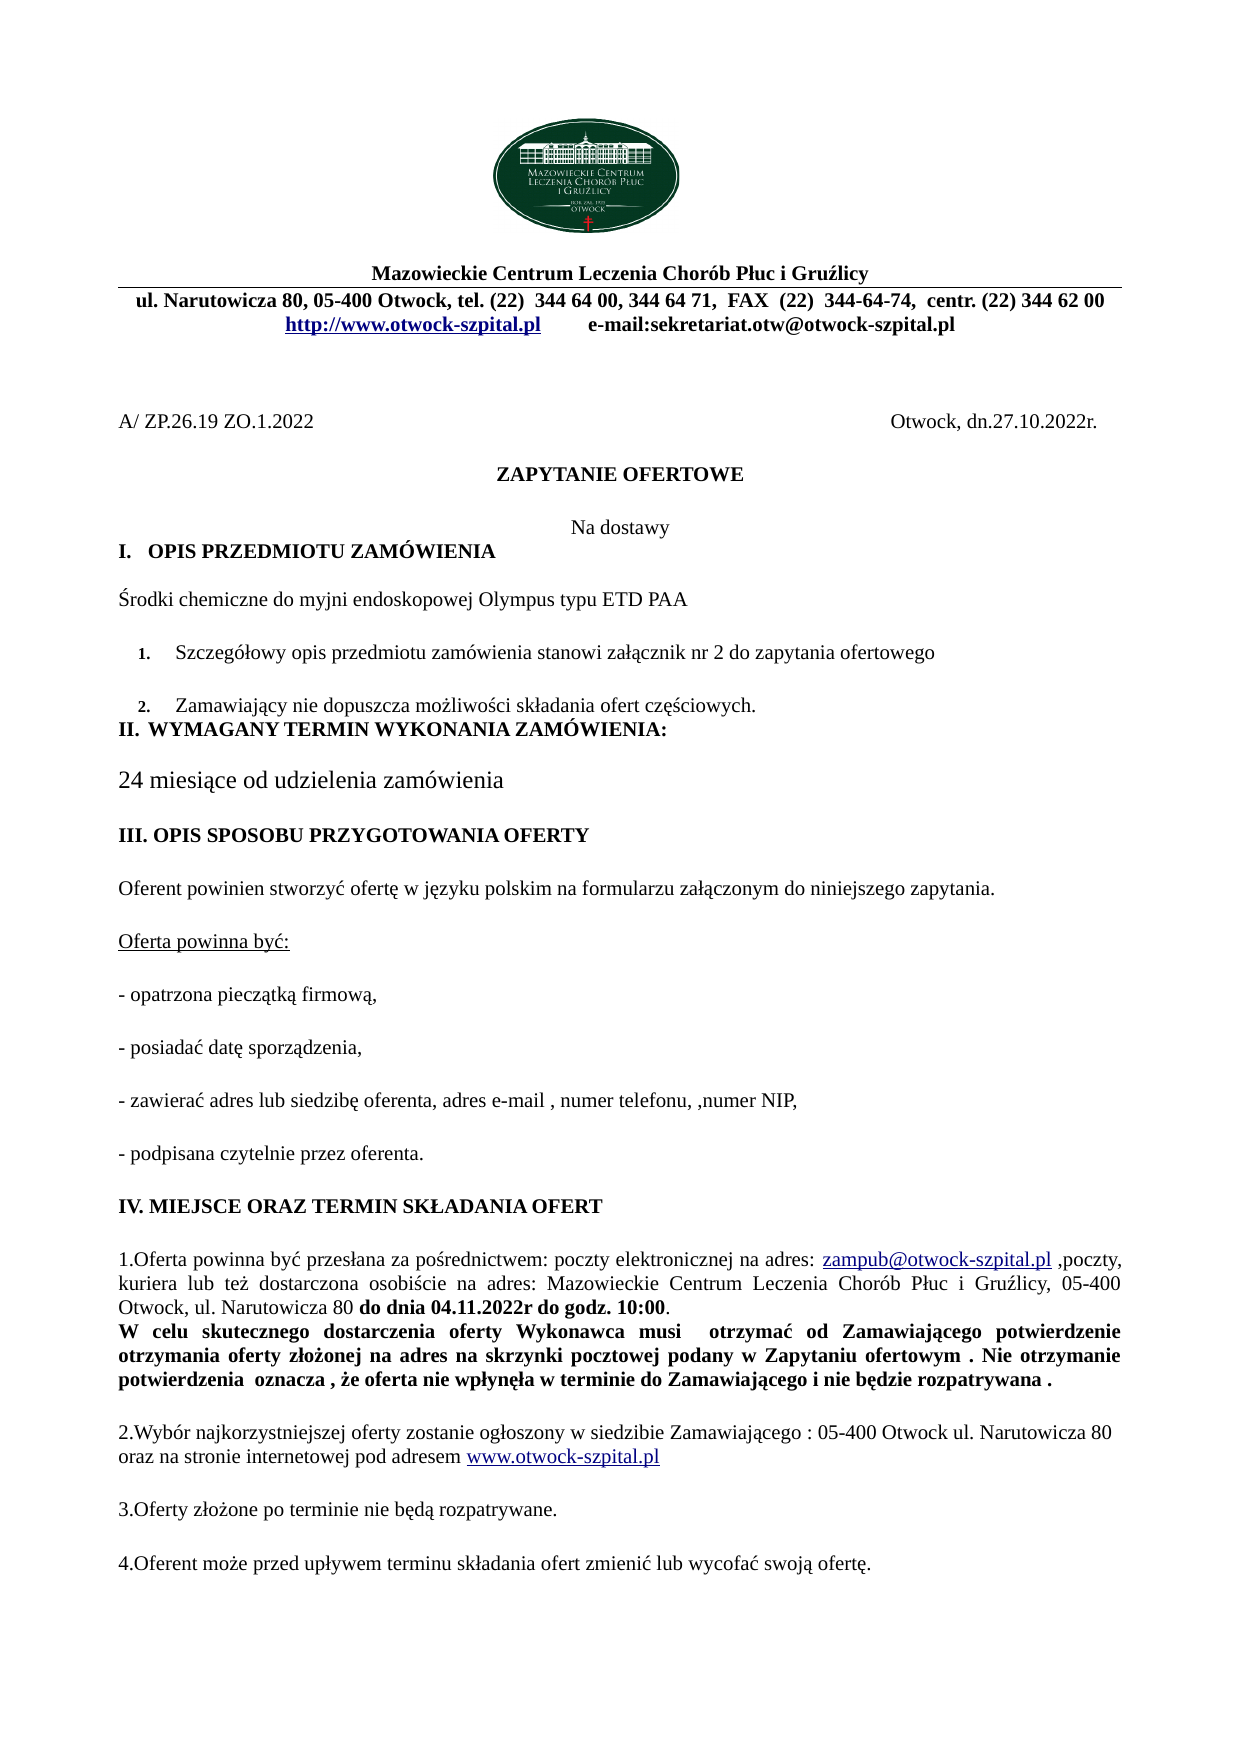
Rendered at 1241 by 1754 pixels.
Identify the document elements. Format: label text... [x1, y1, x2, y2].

text Oferent powinien stworzyć ofertę w języku polskim na formularzu załączonym do niniejszego zapytania. [118, 876, 1122, 900]
list OPIS PRZEDMIOTU ZAMÓWIENIA [118, 539, 1122, 563]
text 1.Oferta powinna być przesłana za pośrednictwem: poczty elektronicznej na adres: zampub@otwock-szpital.pl ,poczty, kuriera lub też dostarczona osobiście na adres: Mazowieckie Centrum Leczenia Chorób Płuc i Gruźlicy, 05-400 Otwock, ul. Narutowicza 80 do dnia 04.11.2022r do godz. 10:00. [118, 1247, 1122, 1319]
text 3.Oferty złożone po terminie nie będą rozpatrywane. [118, 1497, 1122, 1521]
list Szczegółowy opis przedmiotu zamówienia stanowi załącznik nr 2 do zapytania ofertowego [138, 640, 1122, 664]
text - opatrzona pieczątką firmową, [118, 982, 1122, 1006]
text IV. MIEJSCE ORAZ TERMIN SKŁADANIA OFERT [118, 1194, 1122, 1218]
text W celu skutecznego dostarczenia oferty Wykonawca musi otrzymać od Zamawiającego potwierdzenie otrzymania oferty złożonej na adres na skrzynki pocztowej podany w Zapytaniu ofertowym . Nie otrzymanie potwierdzenia oznacza , że oferta nie wpłynęła w terminie do Zamawiającego i nie będzie rozpatrywana . [118, 1319, 1122, 1391]
text A/ ZP.26.19 ZO.1.2022 Otwock, dn.27.10.2022r. [118, 409, 1122, 433]
text - posiadać datę sporządzenia, [118, 1035, 1122, 1059]
text Środki chemiczne do myjni endoskopowej Olympus typu ETD PAA [118, 587, 1122, 611]
list WYMAGANY TERMIN WYKONANIA ZAMÓWIENIA: [118, 717, 1122, 741]
text Oferta powinna być: [118, 929, 1122, 953]
text http://www.otwock-szpital.pl e-mail:sekretariat.otw@otwock-szpital.pl [118, 312, 1122, 336]
text 2.Wybór najkorzystniejszej oferty zostanie ogłoszony w siedzibie Zamawiającego : 05-400 Otwock ul. Narutowicza 80 oraz na stronie internetowej pod adresem www.otwock-szpital.pl [118, 1420, 1122, 1468]
text III. OPIS SPOSOBU PRZYGOTOWANIA OFERTY [118, 823, 1122, 847]
text ZAPYTANIE OFERTOWE [118, 462, 1122, 486]
text 4.Oferent może przed upływem terminu składania ofert zmienić lub wycofać swoją ofertę. [118, 1550, 1122, 1574]
text - zawierać adres lub siedzibę oferenta, adres e-mail , numer telefonu, ,numer NIP, [118, 1088, 1122, 1112]
text Mazowieckie Centrum Leczenia Chorób Płuc i Gruźlicy [118, 261, 1122, 287]
text 24 miesiące od udzielenia zamówienia [118, 765, 1122, 794]
text - podpisana czytelnie przez oferenta. [118, 1141, 1122, 1165]
text Na dostawy [118, 515, 1122, 539]
list Zamawiający nie dopuszcza możliwości składania ofert częściowych. [138, 693, 1122, 717]
text ul. Narutowicza 80, 05-400 Otwock, tel. (22) 344 64 00, 344 64 71, FAX (22) 344-64-74, centr. (22) 344 62 00 [118, 288, 1122, 312]
